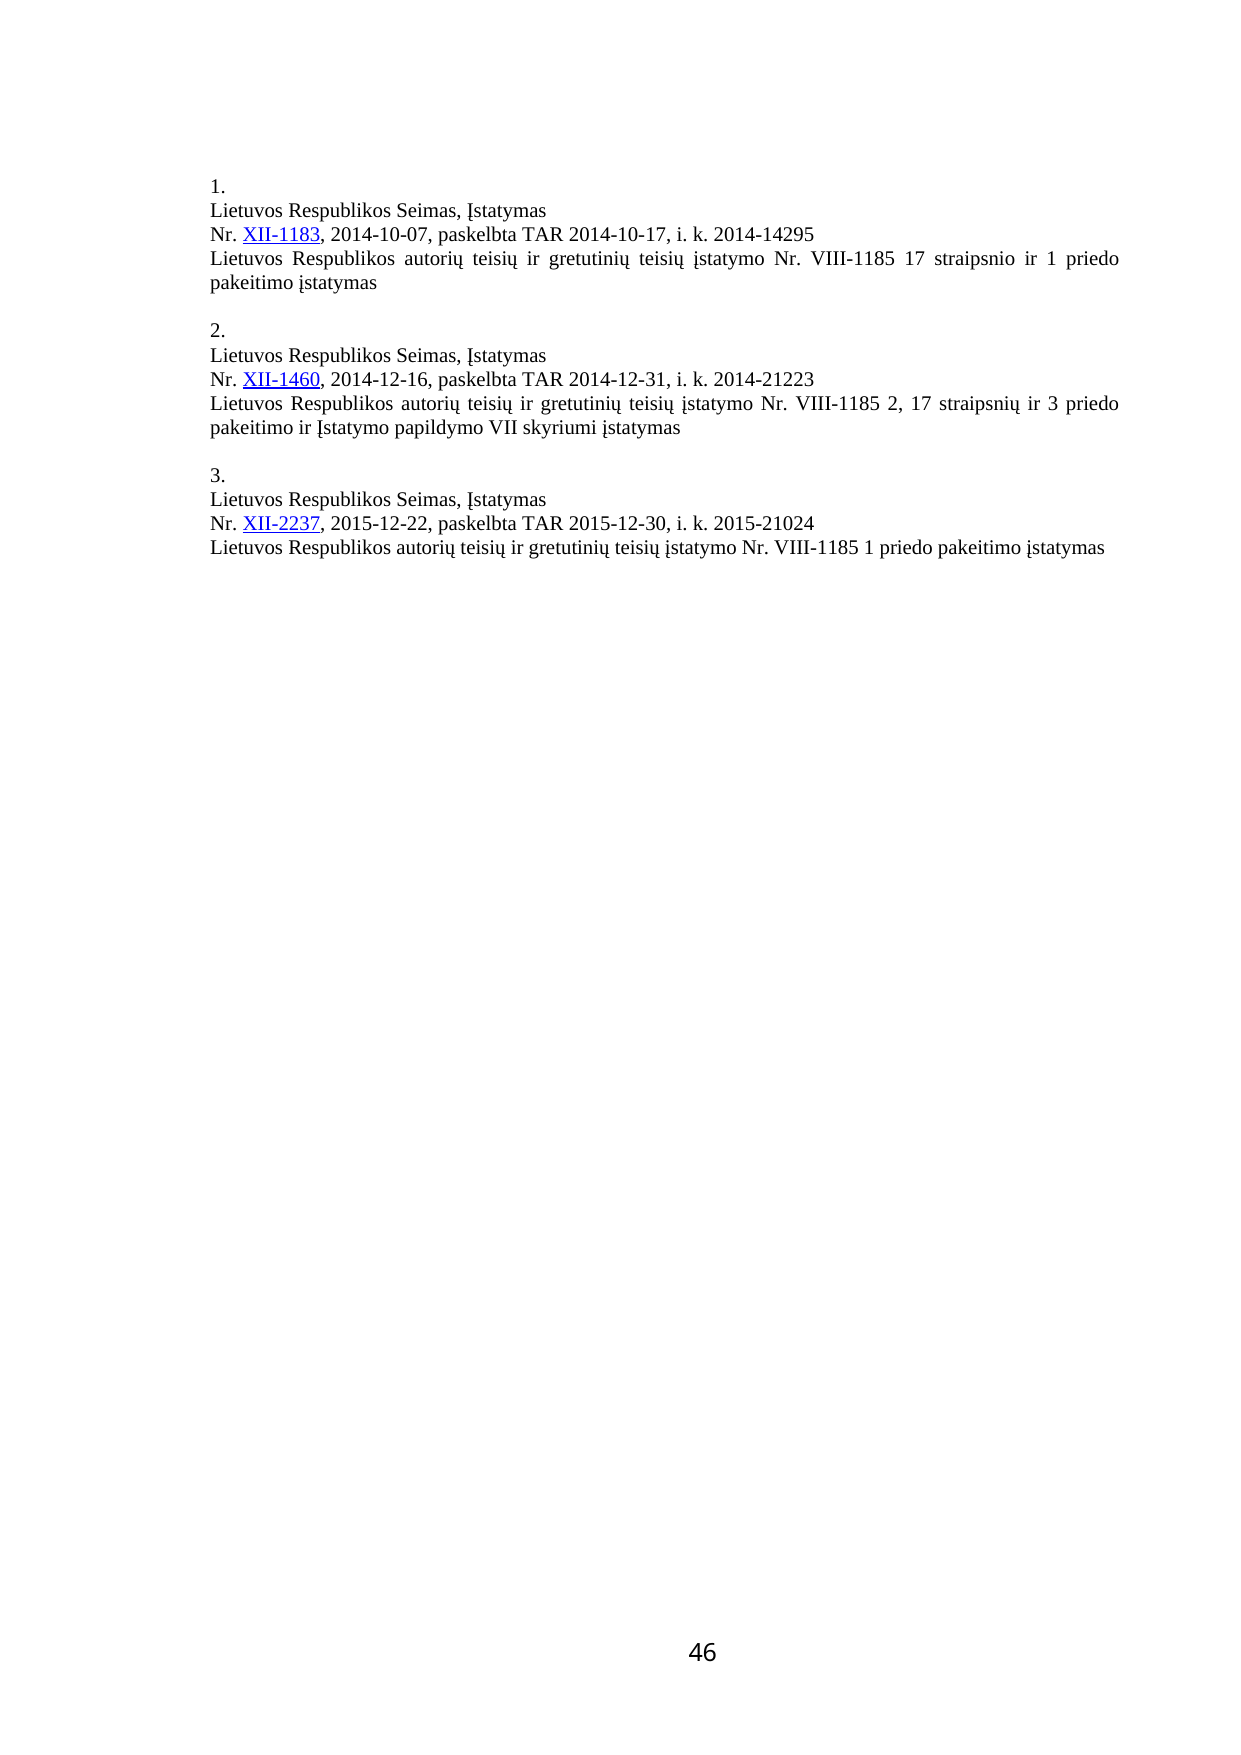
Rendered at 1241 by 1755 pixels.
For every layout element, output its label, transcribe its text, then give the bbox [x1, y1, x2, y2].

text 1. [210, 174, 1120, 198]
text Lietuvos Respublikos Seimas, Įstatymas [210, 342, 1120, 367]
text Lietuvos Respublikos autorių teisių ir gretutinių teisių įstatymo Nr. VIII-1185 1 priedo pakeitimo įstatymas [210, 535, 1120, 559]
text Nr. XII-1460, 2014-12-16, paskelbta TAR 2014-12-31, i. k. 2014-21223 [210, 367, 1120, 391]
text 3. [210, 463, 1120, 487]
text Lietuvos Respublikos autorių teisių ir gretutinių teisių įstatymo Nr. VIII-1185 17 straipsnio ir 1 priedo pakeitimo įstatymas [210, 246, 1120, 294]
text 2. [210, 318, 1120, 342]
text Lietuvos Respublikos Seimas, Įstatymas [210, 487, 1120, 511]
text Lietuvos Respublikos Seimas, Įstatymas [210, 198, 1120, 222]
text Nr. XII-1183, 2014-10-07, paskelbta TAR 2014-10-17, i. k. 2014-14295 [210, 222, 1120, 246]
text Nr. XII-2237, 2015-12-22, paskelbta TAR 2015-12-30, i. k. 2015-21024 [210, 511, 1120, 535]
text Lietuvos Respublikos autorių teisių ir gretutinių teisių įstatymo Nr. VIII-1185 2, 17 straipsnių ir 3 priedo pakeitimo ir Įstatymo papildymo VII skyriumi įstatymas [210, 391, 1120, 439]
